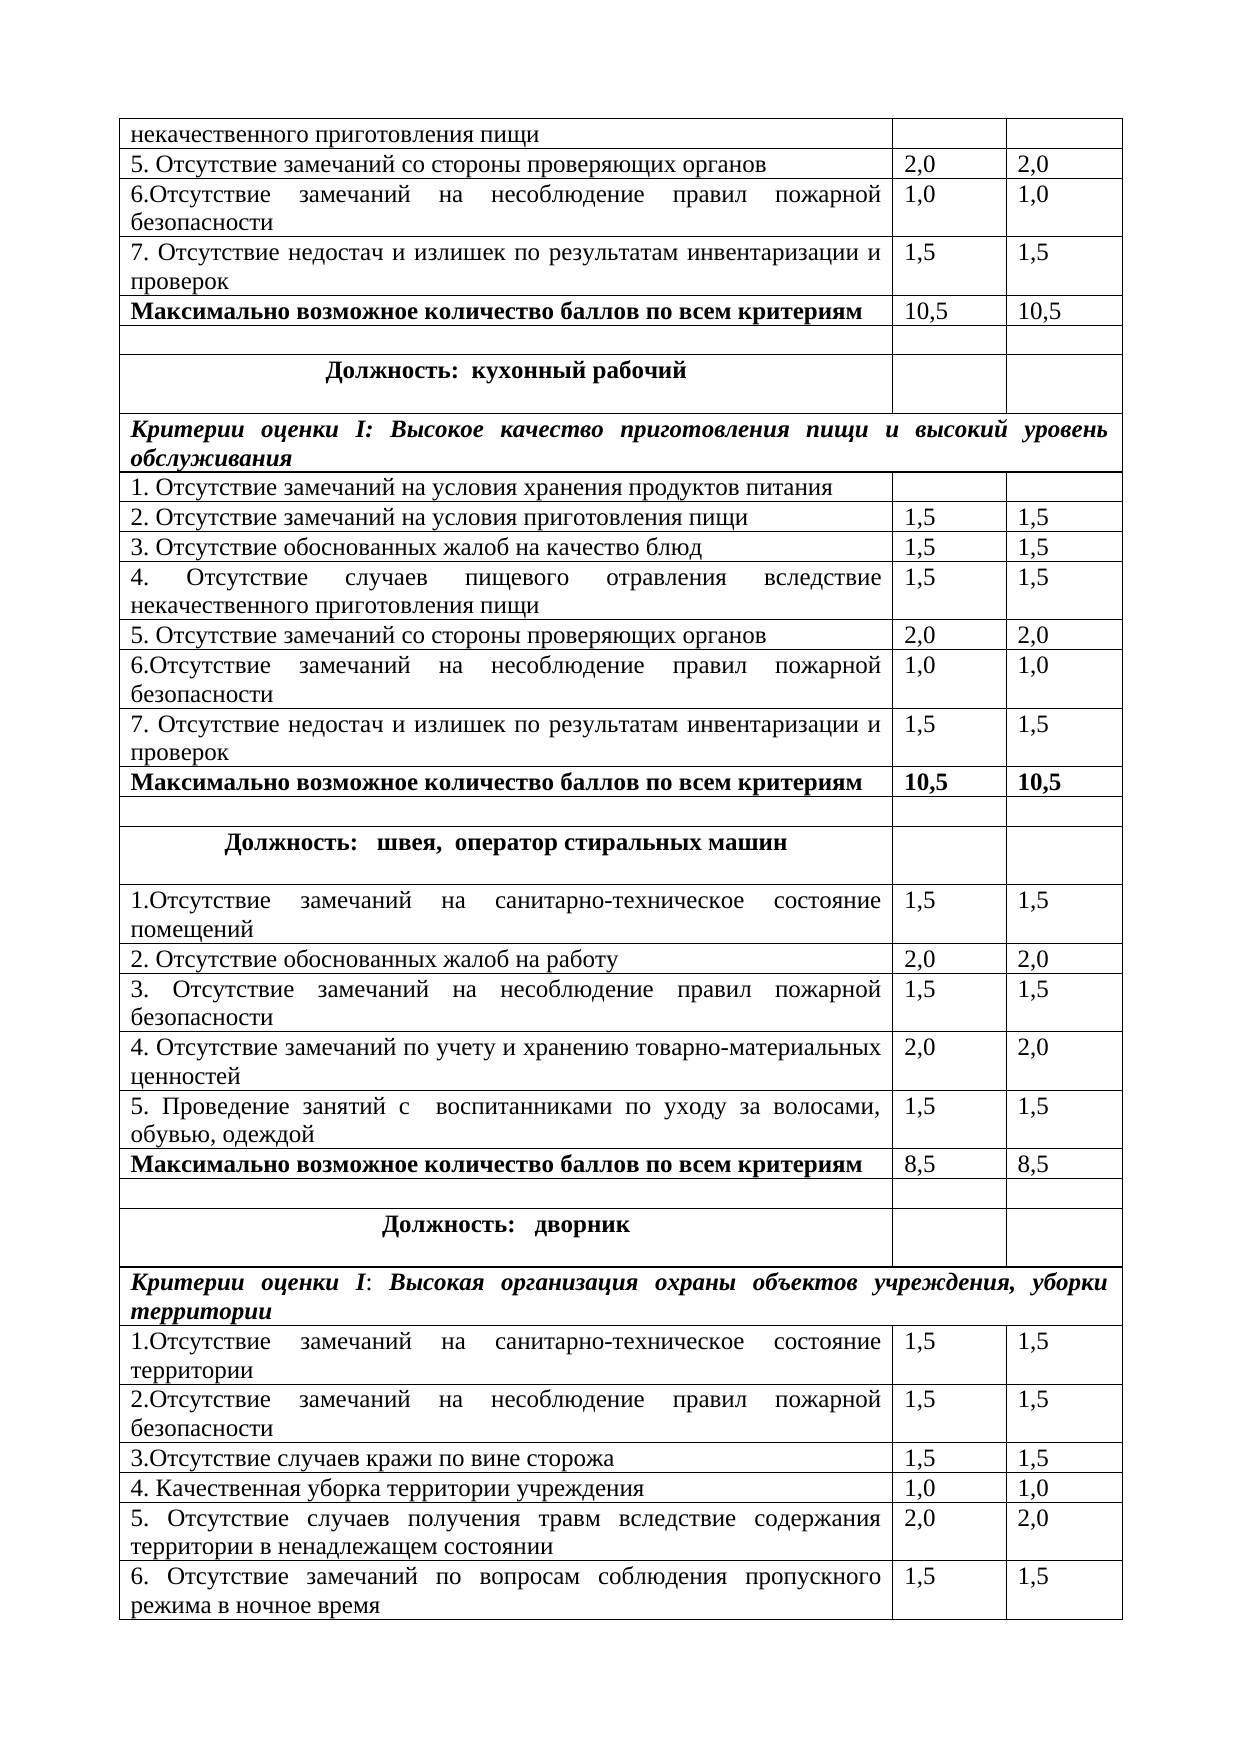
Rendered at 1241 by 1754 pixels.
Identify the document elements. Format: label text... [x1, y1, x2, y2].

table_cell 1,5 [893, 502, 1006, 531]
table_cell 1,5 [893, 532, 1006, 561]
table_cell 1,0 [893, 1473, 1006, 1502]
table_cell 1,5 [893, 237, 1006, 295]
table_cell [120, 797, 892, 826]
table_cell 1,0 [893, 179, 1006, 236]
table_cell Должность: швея, оператор стиральных машин [120, 827, 892, 884]
table_cell [1007, 119, 1122, 148]
table_cell 1,5 [1007, 1326, 1122, 1383]
table_cell 1,5 [1007, 1385, 1122, 1442]
table_cell [893, 1179, 1006, 1208]
table_cell 1,5 [1007, 885, 1122, 943]
table_cell [893, 355, 1006, 413]
table_cell 10,5 [1007, 296, 1122, 324]
table_cell 1,0 [1007, 650, 1122, 708]
table_cell 2,0 [893, 1503, 1006, 1560]
table_cell 1. Отсутствие замечаний на условия хранения продуктов питания [120, 473, 892, 501]
table_cell Критерии оценки I: Высокая организация охраны объектов учреждения, уборки территории [120, 1268, 1122, 1325]
table_cell 1,0 [1007, 1473, 1122, 1502]
table_cell 1,5 [1007, 1443, 1122, 1472]
table_cell некачественного приготовления пищи [120, 119, 892, 148]
table_cell Максимально возможное количество баллов по всем критериям [120, 1149, 892, 1178]
table_cell 4. Отсутствие замечаний по учету и хранению товарно-материальных ценностей [120, 1032, 892, 1090]
table_cell 1,0 [1007, 179, 1122, 236]
table_cell [1007, 827, 1122, 884]
table_cell 8,5 [1007, 1149, 1122, 1178]
table_cell 2,0 [893, 620, 1006, 649]
table_cell 1,5 [1007, 709, 1122, 766]
table_cell 2,0 [893, 149, 1006, 178]
table_cell 1,5 [893, 1443, 1006, 1472]
table_cell 1,5 [1007, 1561, 1122, 1619]
table_cell 1,5 [893, 562, 1006, 619]
table_cell [893, 473, 1006, 501]
table_cell 1,5 [893, 974, 1006, 1031]
table_cell 2,0 [1007, 149, 1122, 178]
table_cell 2. Отсутствие замечаний на условия приготовления пищи [120, 502, 892, 531]
table_cell [1007, 1209, 1122, 1266]
table_cell [893, 119, 1006, 148]
table_cell [1007, 797, 1122, 826]
table_cell 6.Отсутствие замечаний на несоблюдение правил пожарной безопасности [120, 179, 892, 236]
table_cell 3. Отсутствие замечаний на несоблюдение правил пожарной безопасности [120, 974, 892, 1031]
table_cell 2,0 [893, 1032, 1006, 1090]
table_cell 5. Отсутствие замечаний со стороны проверяющих органов [120, 149, 892, 178]
table_cell 5. Отсутствие случаев получения травм вследствие содержания территории в ненадлежащем состоянии [120, 1503, 892, 1560]
table_cell 6. Отсутствие замечаний по вопросам соблюдения пропускного режима в ночное время [120, 1561, 892, 1619]
table_cell 2,0 [1007, 944, 1122, 973]
table_cell 6.Отсутствие замечаний на несоблюдение правил пожарной безопасности [120, 650, 892, 708]
table_cell 1,5 [1007, 974, 1122, 1031]
table_cell Максимально возможное количество баллов по всем критериям [120, 767, 892, 796]
table_cell [893, 797, 1006, 826]
table_cell 1,5 [893, 1561, 1006, 1619]
table_cell 10,5 [1007, 767, 1122, 796]
table_cell 3.Отсутствие случаев кражи по вине сторожа [120, 1443, 892, 1472]
table_cell 1,5 [893, 1326, 1006, 1383]
table_cell 1,5 [1007, 562, 1122, 619]
table_cell 1,5 [893, 709, 1006, 766]
table_cell [1007, 1179, 1122, 1208]
table_cell 2,0 [1007, 620, 1122, 649]
table_cell 1,5 [893, 1385, 1006, 1442]
table_cell [1007, 355, 1122, 413]
table_cell 3. Отсутствие обоснованных жалоб на качество блюд [120, 532, 892, 561]
table_cell 2,0 [1007, 1503, 1122, 1560]
table_cell 5. Проведение занятий с воспитанниками по уходу за волосами, обувью, одеждой [120, 1091, 892, 1148]
table_cell [893, 326, 1006, 354]
table_cell 10,5 [893, 767, 1006, 796]
table_cell 8,5 [893, 1149, 1006, 1178]
table_cell 1.Отсутствие замечаний на санитарно-техническое состояние территории [120, 1326, 892, 1383]
table_cell 1,5 [1007, 237, 1122, 295]
table_cell [893, 827, 1006, 884]
table_cell [120, 1179, 892, 1208]
table_cell Должность: кухонный рабочий [120, 355, 892, 413]
table_cell [120, 326, 892, 354]
table_cell 2,0 [1007, 1032, 1122, 1090]
table_cell Должность: дворник [120, 1209, 892, 1266]
table_cell 1,5 [1007, 532, 1122, 561]
table_cell 1,0 [893, 650, 1006, 708]
table_cell 1,5 [893, 1091, 1006, 1148]
table_cell 1,5 [1007, 502, 1122, 531]
table_cell 7. Отсутствие недостач и излишек по результатам инвентаризации и проверок [120, 237, 892, 295]
table_cell 1,5 [1007, 1091, 1122, 1148]
table_cell Критерии оценки I: Высокое качество приготовления пищи и высокий уровень обслуживания [120, 414, 1122, 471]
table_cell 2. Отсутствие обоснованных жалоб на работу [120, 944, 892, 973]
table_cell 5. Отсутствие замечаний со стороны проверяющих органов [120, 620, 892, 649]
table_cell 2.Отсутствие замечаний на несоблюдение правил пожарной безопасности [120, 1385, 892, 1442]
table_cell 1.Отсутствие замечаний на санитарно-техническое состояние помещений [120, 885, 892, 943]
table_cell 1,5 [893, 885, 1006, 943]
table_cell 10,5 [893, 296, 1006, 324]
table_cell [1007, 326, 1122, 354]
table_cell 4. Качественная уборка территории учреждения [120, 1473, 892, 1502]
table_cell 7. Отсутствие недостач и излишек по результатам инвентаризации и проверок [120, 709, 892, 766]
table_cell 2,0 [893, 944, 1006, 973]
table_cell 4. Отсутствие случаев пищевого отравления вследствие некачественного приготовления пищи [120, 562, 892, 619]
table_cell [1007, 473, 1122, 501]
table_cell Максимально возможное количество баллов по всем критериям [120, 296, 892, 324]
table_cell [893, 1209, 1006, 1266]
